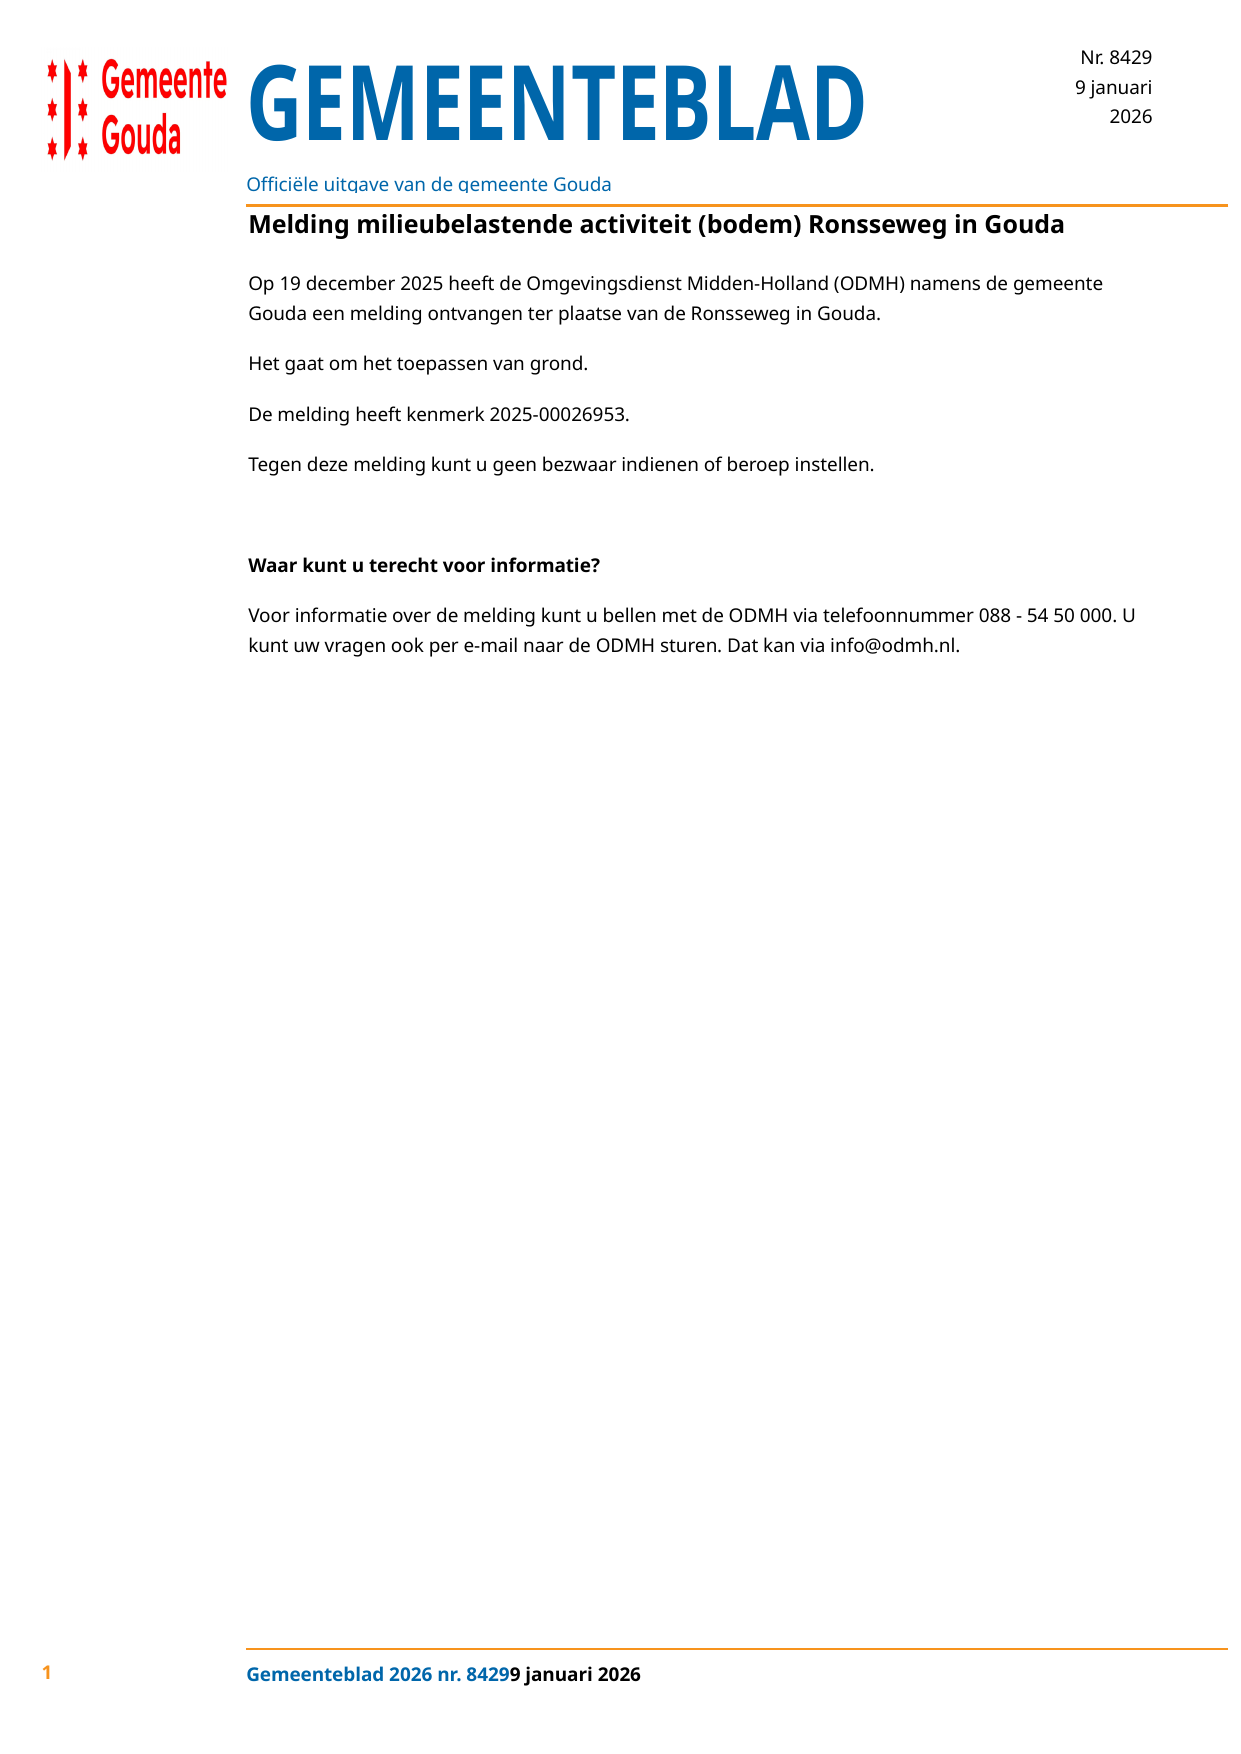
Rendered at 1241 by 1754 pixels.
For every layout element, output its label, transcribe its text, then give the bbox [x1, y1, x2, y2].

text Melding milieubelastende activiteit (bodem) Ronsseweg in Gouda [248, 207, 1152, 241]
text Tegen deze melding kunt u geen bezwaar indienen of beroep instellen. [248, 451, 1152, 477]
text Op 19 december 2025 heeft de Omgevingsdienst Midden-Holland (ODMH) namens de gemeente Gouda een melding ontvangen ter plaatse van de Ronsseweg in Gouda. [248, 270, 1152, 326]
text Het gaat om het toepassen van grond. [248, 350, 1152, 376]
picture [41, 47, 231, 172]
text Waar kunt u terecht voor informatie? [248, 552, 1152, 578]
text De melding heeft kenmerk 2025-00026953. [248, 401, 1152, 426]
text Voor informatie over de melding kunt u bellen met de ODMH via telefoonnummer 088 - 54 50 000. U kunt uw vragen ook per e-mail naar de ODMH sturen. Dat kan via info@odmh.nl. [248, 602, 1152, 658]
